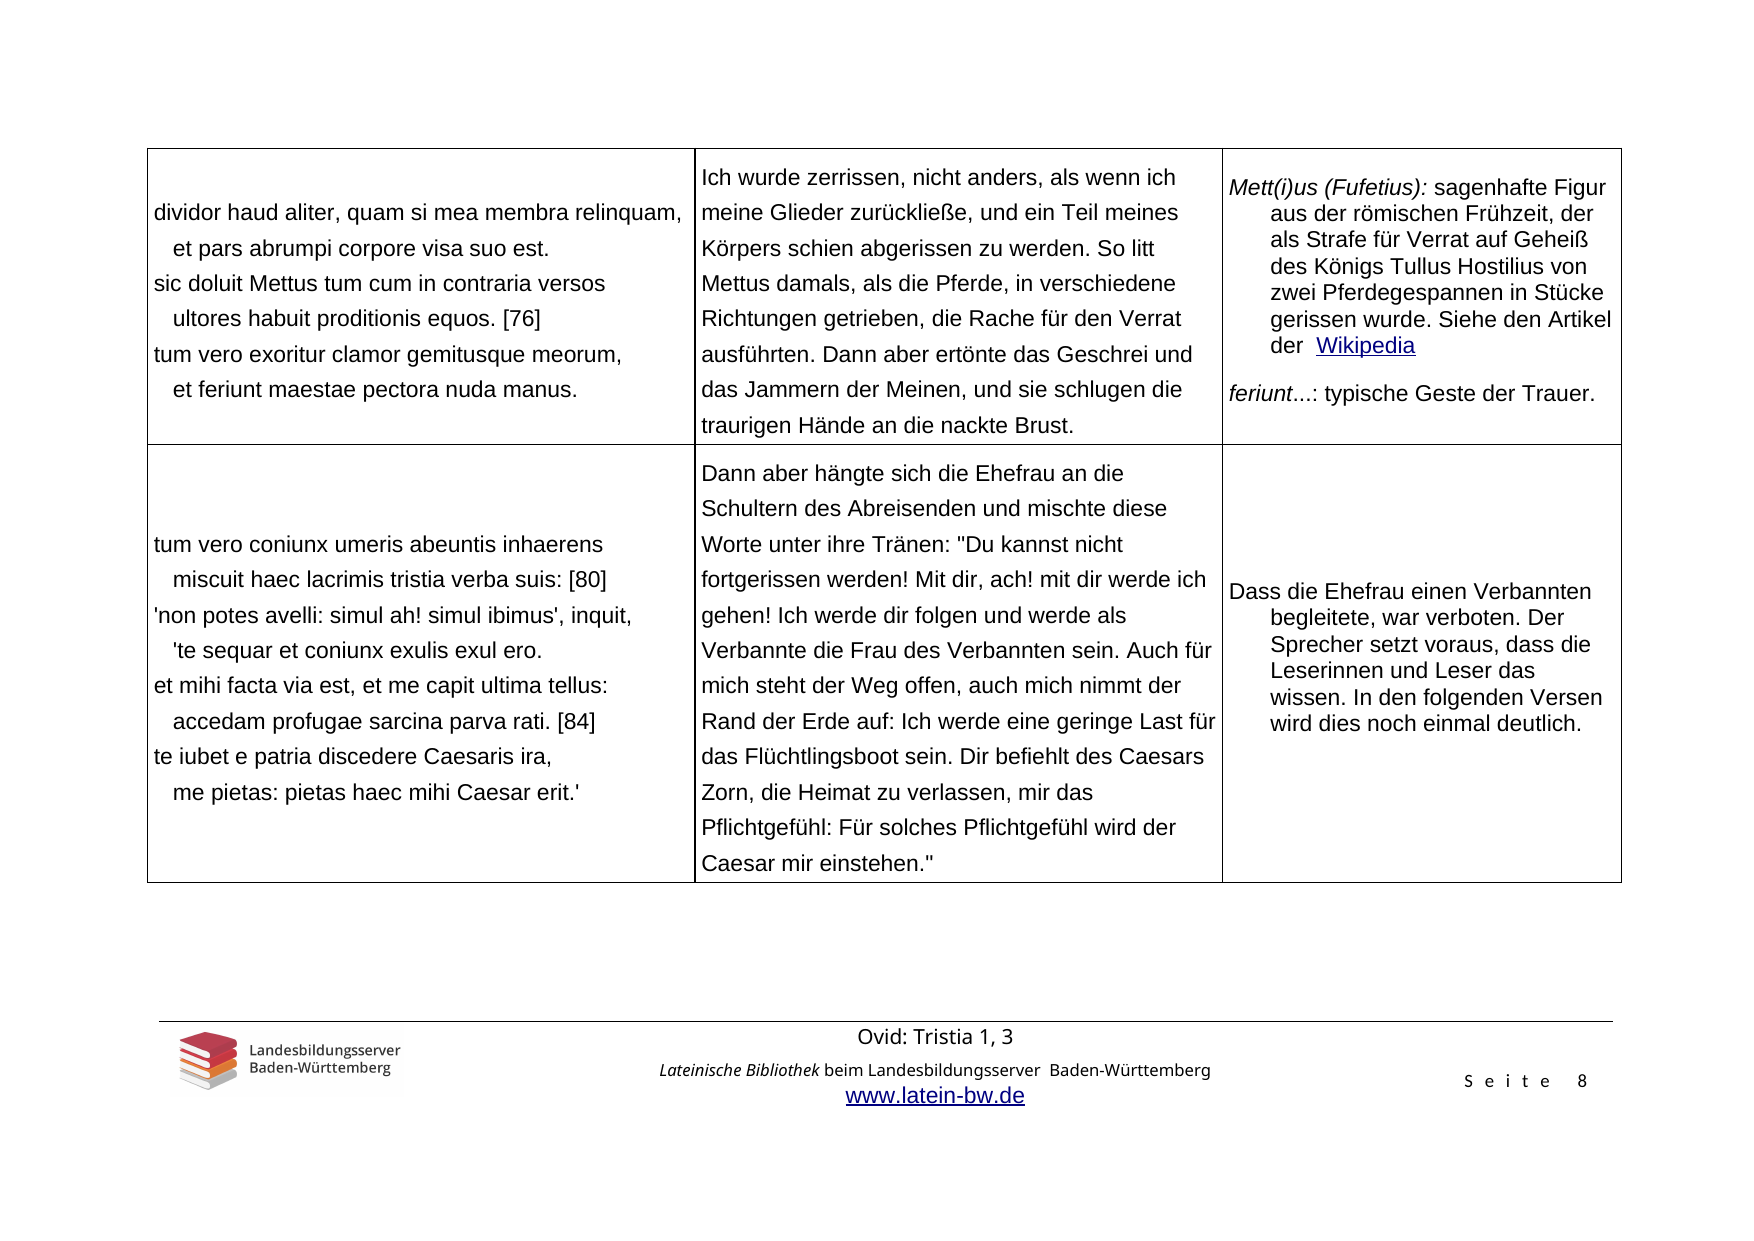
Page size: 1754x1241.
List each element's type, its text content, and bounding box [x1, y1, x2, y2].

picture [170, 1022, 404, 1097]
table_cell Ich wurde zerrissen, nicht anders, als wenn ich meine Glieder zurückließe, und ein Teil meines Körpers schien abgerissen zu werden. So litt Mettus damals, als die Pferde, in verschiedene Richtungen getrieben, die Rache für den Verrat ausführten. Dann aber ertönte das Geschrei und das Jammern der Meinen, und sie schlugen die traurigen Hände an die nackte Brust. [696, 149, 1222, 444]
table_cell tum vero coniunx umeris abeuntis inhaerens miscuit haec lacrimis tristia verba suis: [80] 'non potes avelli: simul ah! simul ibimus', inquit, 'te sequar et coniunx exulis exul ero. et mihi facta via est, et me capit ultima tellus: accedam profugae sarcina parva rati. [84] te iubet e patria discedere Caesaris ira, me pietas: pietas haec mihi Caesar erit.' [148, 445, 694, 882]
table_cell Mett(i)us (Fufetius): sagenhafte Figur aus der römischen Frühzeit, der als Strafe für Verrat auf Geheiß des Königs Tullus Hostilius von zwei Pferdegespannen in Stücke gerissen wurde. Siehe den Artikel der Wikipedia feriunt...: typische Geste der Trauer. [1223, 149, 1621, 444]
table_cell Dass die Ehefrau einen Verbannten begleitete, war verboten. Der Sprecher setzt voraus, dass die Leserinnen und Leser das wissen. In den folgenden Versen wird dies noch einmal deutlich. [1223, 445, 1621, 882]
table_cell Dann aber hängte sich die Ehefrau an die Schultern des Abreisenden und mischte diese Worte unter ihre Tränen: "Du kannst nicht fortgerissen werden! Mit dir, ach! mit dir werde ich gehen! Ich werde dir folgen und werde als Verbannte die Frau des Verbannten sein. Auch für mich steht der Weg offen, auch mich nimmt der Rand der Erde auf: Ich werde eine geringe Last für das Flüchtlingsboot sein. Dir befiehlt des Caesars Zorn, die Heimat zu verlassen, mir das Pflichtgefühl: Für solches Pflichtgefühl wird der Caesar mir einstehen." [696, 445, 1222, 882]
table_cell dividor haud aliter, quam si mea membra relinquam, et pars abrumpi corpore visa suo est. sic doluit Mettus tum cum in contraria versos ultores habuit proditionis equos. [76] tum vero exoritur clamor gemitusque meorum, et feriunt maestae pectora nuda manus. [148, 149, 694, 444]
